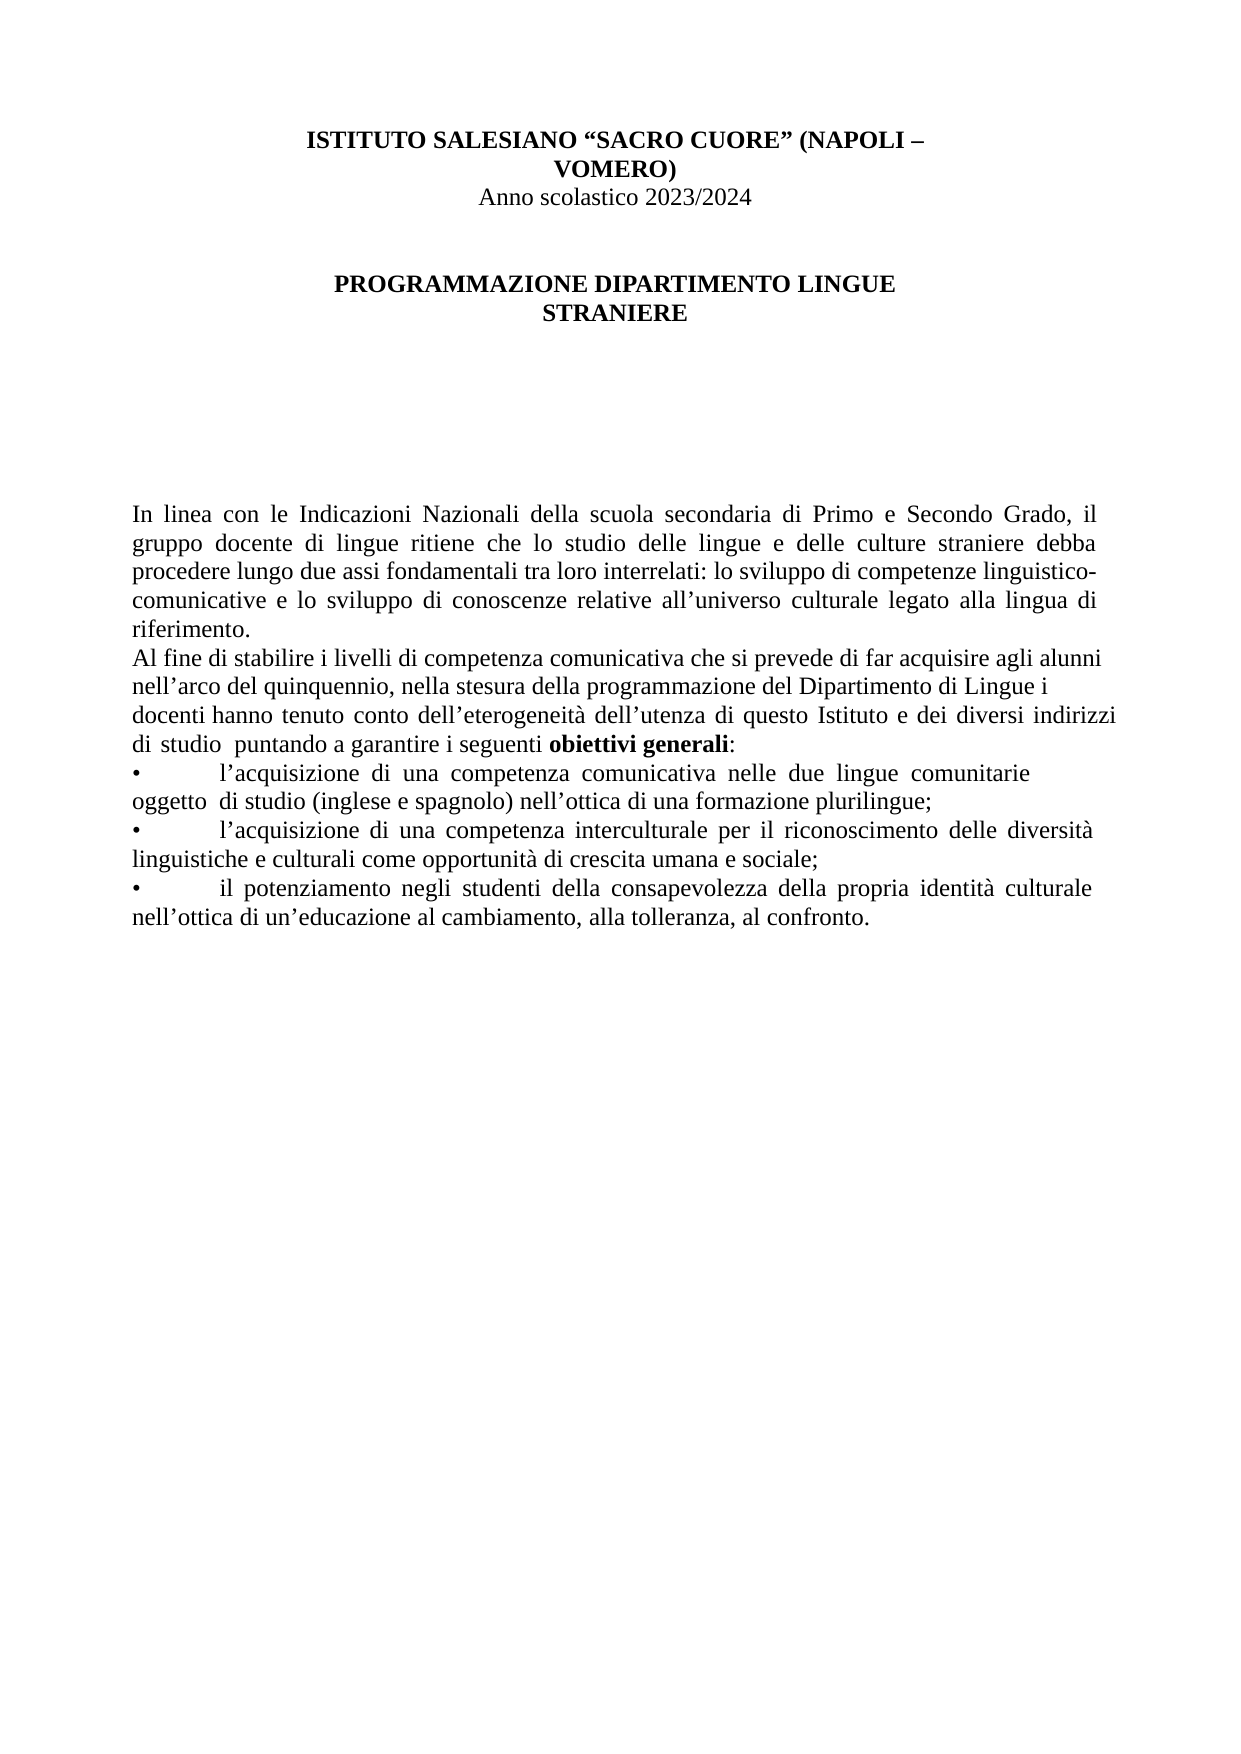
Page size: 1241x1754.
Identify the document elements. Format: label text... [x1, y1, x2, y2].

list l’acquisizione di una competenza interculturale per il riconoscimento delle diversità linguistiche e culturali come opportunità di crescita umana e sociale; [132, 815, 1098, 873]
text Anno scolastico 2023/2024 [259, 183, 971, 211]
list l’acquisizione di una competenza comunicativa nelle due lingue comunitarie oggetto di studio (inglese e spagnolo) nell’ottica di una formazione plurilingue; [132, 758, 1098, 815]
subtitle ISTITUTO SALESIANO “SACRO CUORE” (NAPOLI – VOMERO) [259, 126, 971, 183]
text In linea con le Indicazioni Nazionali della scuola secondaria di Primo e Secondo Grado, il gruppo docente di lingue ritiene che lo studio delle lingue e delle culture straniere debba procedere lungo due assi fondamentali tra loro interrelati: lo sviluppo di competenze linguistico-comunicative e lo sviluppo di conoscenze relative all’universo culturale legato alla lingua di riferimento. [132, 499, 1098, 643]
text Al fine di stabilire i livelli di competenza comunicativa che si prevede di far acquisire agli alunni nell’arco del quinquennio, nella stesura della programmazione del Dipartimento di Lingue i docenti hanno tenuto conto dell’eterogeneità dell’utenza di questo Istituto e dei diversi indirizzi di studio puntando a garantire i seguenti obiettivi generali: [132, 643, 1122, 758]
list il potenziamento negli studenti della consapevolezza della propria identità culturale nell’ottica di un’educazione al cambiamento, alla tolleranza, al confronto. [132, 873, 1098, 930]
subtitle PROGRAMMAZIONE DIPARTIMENTO LINGUE STRANIERE [259, 269, 971, 327]
